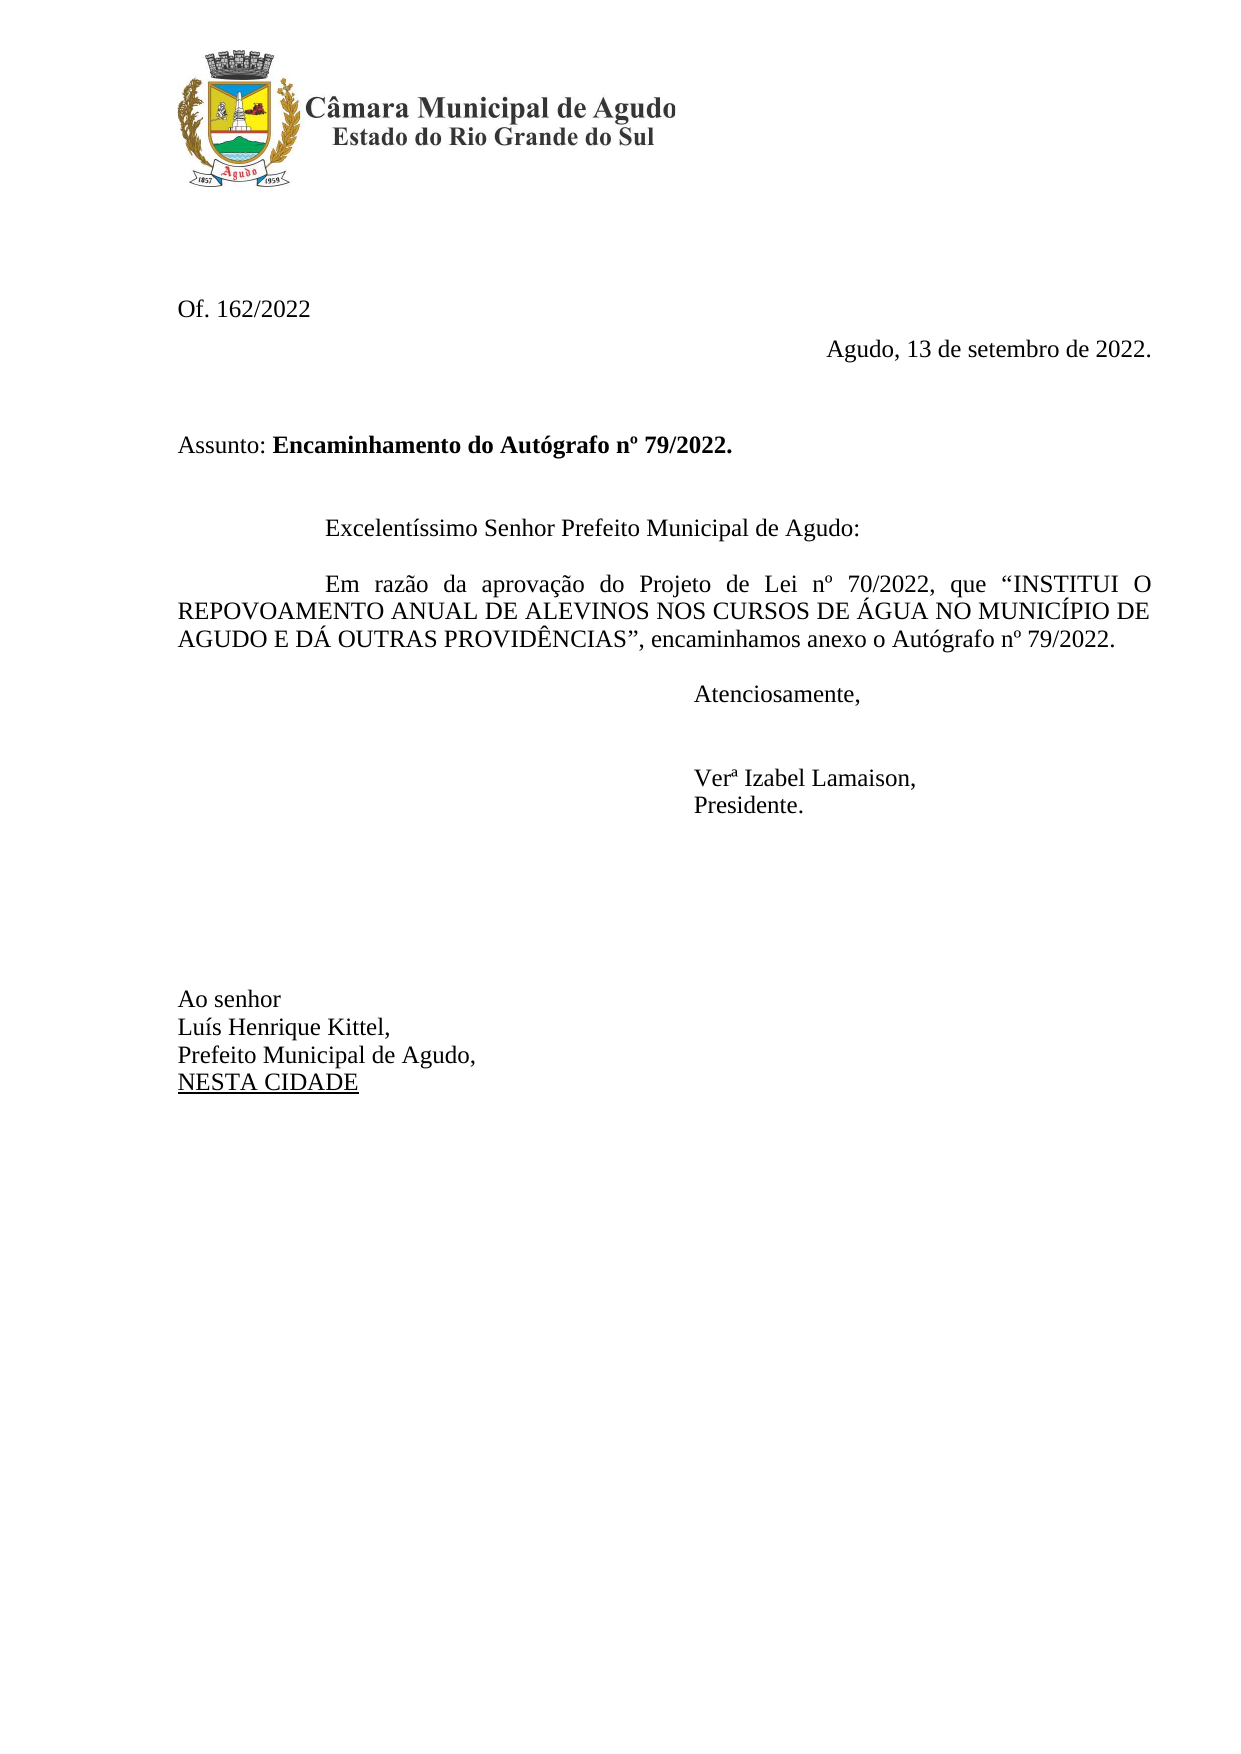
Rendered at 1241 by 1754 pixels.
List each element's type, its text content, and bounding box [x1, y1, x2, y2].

text Excelentíssimo Senhor Prefeito Municipal de Agudo: [177, 514, 1152, 542]
text Verª Izabel Lamaison, [546, 764, 1152, 791]
text Atenciosamente, [546, 681, 1152, 708]
picture [177, 50, 676, 187]
text Ao senhor [177, 985, 1152, 1013]
text Presidente. [546, 791, 1152, 819]
text Em razão da aprovação do Projeto de Lei nº 70/2022, que “INSTITUI O REPOVOAMENTO ANUAL DE ALEVINOS NOS CURSOS DE ÁGUA NO MUNICÍPIO DE AGUDO E DÁ OUTRAS PROVIDÊNCIAS”, encaminhamos anexo o Autógrafo nº 79/2022. [177, 570, 1152, 653]
text Of. 162/2022 [177, 295, 1152, 323]
text Assunto: Encaminhamento do Autógrafo nº 79/2022. [177, 431, 1152, 459]
text Agudo, 13 de setembro de 2022. [177, 336, 1152, 363]
text Prefeito Municipal de Agudo, [177, 1041, 1152, 1068]
text NESTA CIDADE [177, 1068, 1152, 1096]
text Luís Henrique Kittel, [177, 1013, 1152, 1041]
